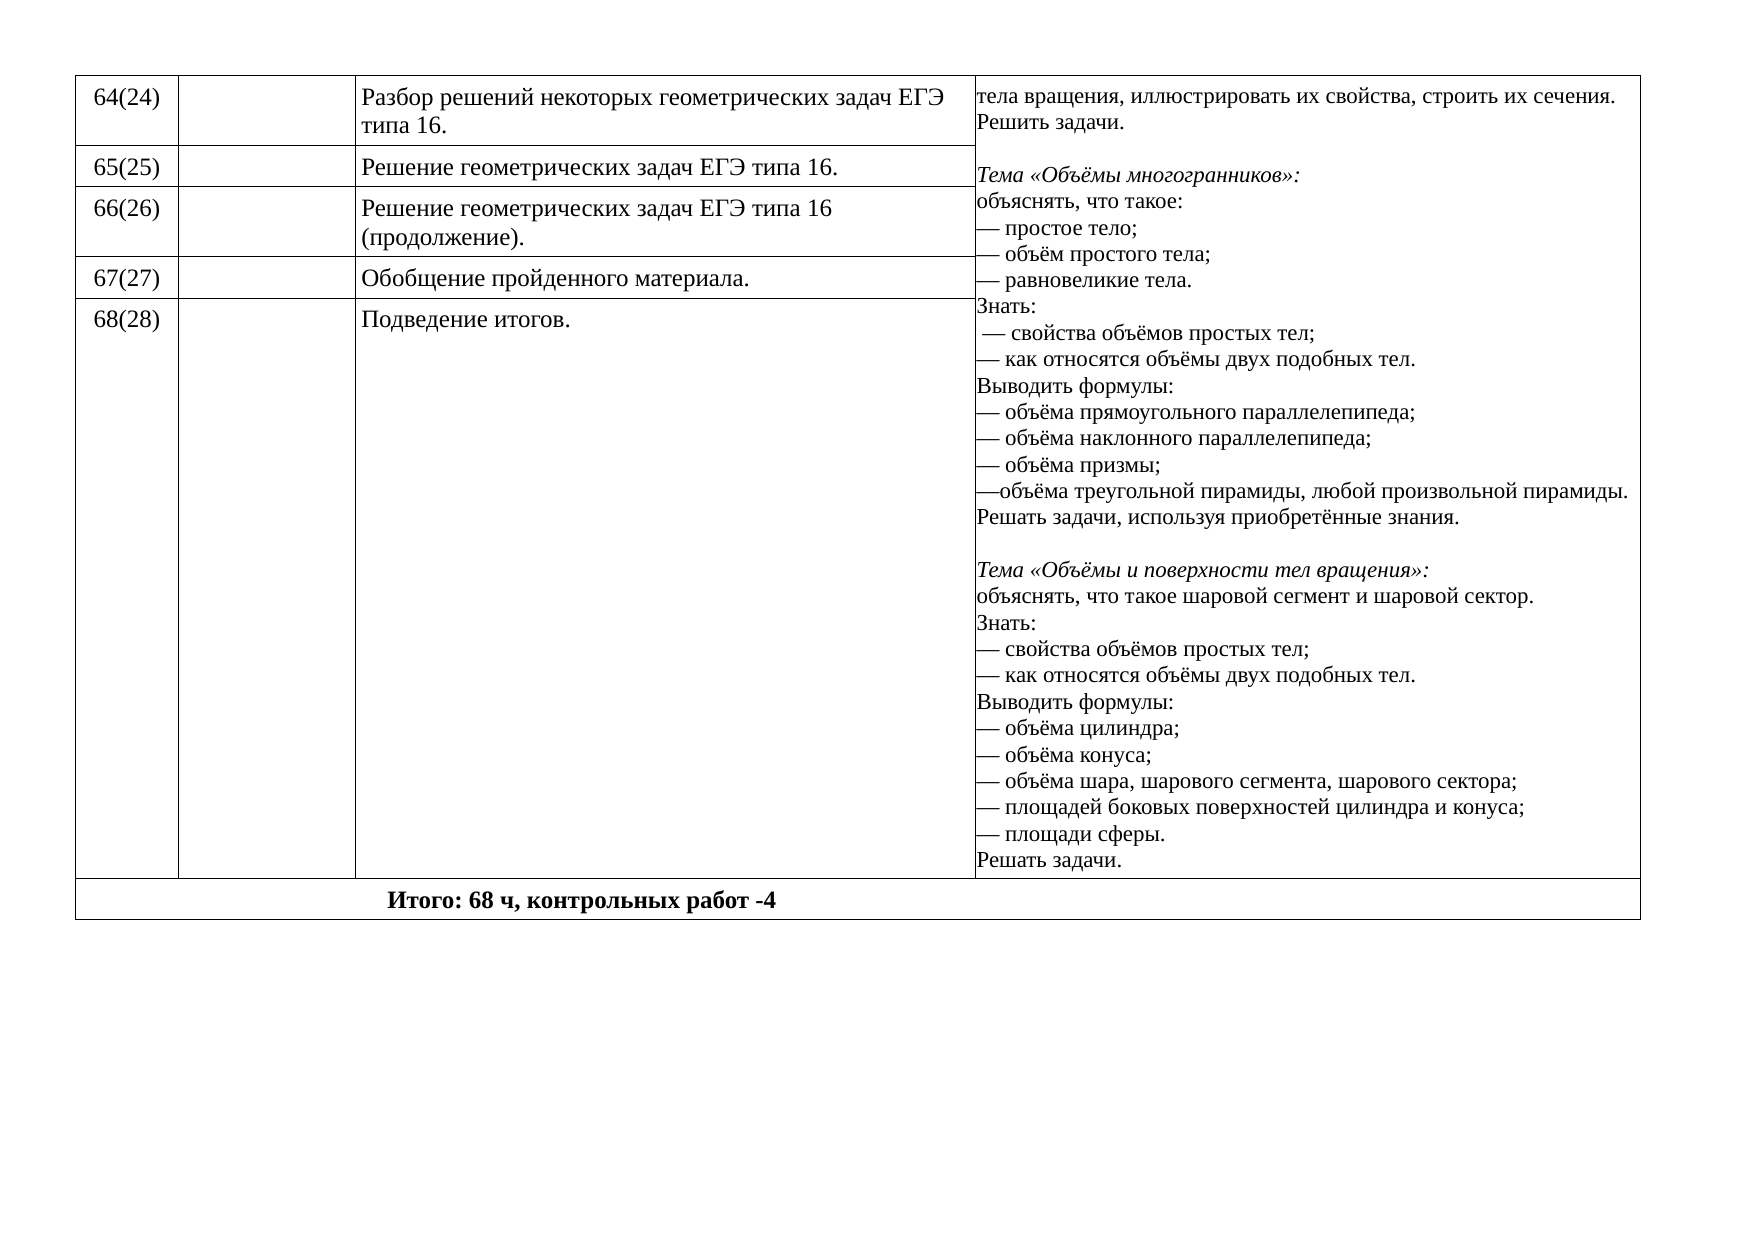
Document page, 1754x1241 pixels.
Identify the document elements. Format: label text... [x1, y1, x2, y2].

table_cell 65(25) [76, 146, 178, 186]
table_cell Решение геометрических задач ЕГЭ типа 16. [356, 146, 975, 186]
table_cell 66(26) [76, 187, 178, 256]
table_cell Решение геометрических задач ЕГЭ типа 16 (продолжение). [356, 187, 975, 256]
table_cell [179, 257, 355, 297]
table_cell [179, 299, 355, 878]
table_cell 68(28) [76, 299, 178, 878]
table_cell тела вращения, иллюстрировать их свойства, строить их сечения. Решить задачи. Тема «Объёмы многогранников»: объяснять, что такое: — простое тело; — объём простого тела; — равновеликие тела. Знать: — свойства объёмов простых тел; — как относятся объёмы двух подобных тел. Выводить формулы: — объёма прямоугольного параллелепипеда; — объёма наклонного параллелепипеда; — объёма призмы; —объёма треугольной пирамиды, любой произвольной пирамиды. Решать задачи, используя приобретённые знания. Тема «Объёмы и поверхности тел вращения»: объяснять, что такое шаровой сегмент и шаровой сектор. Знать: — свойства объёмов простых тел; — как относятся объёмы двух подобных тел. Выводить формулы: — объёма цилиндра; — объёма конуса; — объёма шара, шарового сегмента, шарового сектора; — площадей боковых поверхностей цилиндра и конуса; — площади сферы. Решать задачи. [976, 76, 1640, 878]
table_cell [179, 146, 355, 186]
table_cell 67(27) [76, 257, 178, 297]
table_cell Итого: 68 ч, контрольных работ -4 [76, 879, 1640, 919]
table_cell Разбор решений некоторых геометрических задач ЕГЭ типа 16. [356, 76, 975, 145]
table_cell [179, 187, 355, 256]
table_cell 64(24) [76, 76, 178, 145]
table_cell Подведение итогов. [356, 299, 975, 878]
table_cell [179, 76, 355, 145]
table_cell Обобщение пройденного материала. [356, 257, 975, 297]
